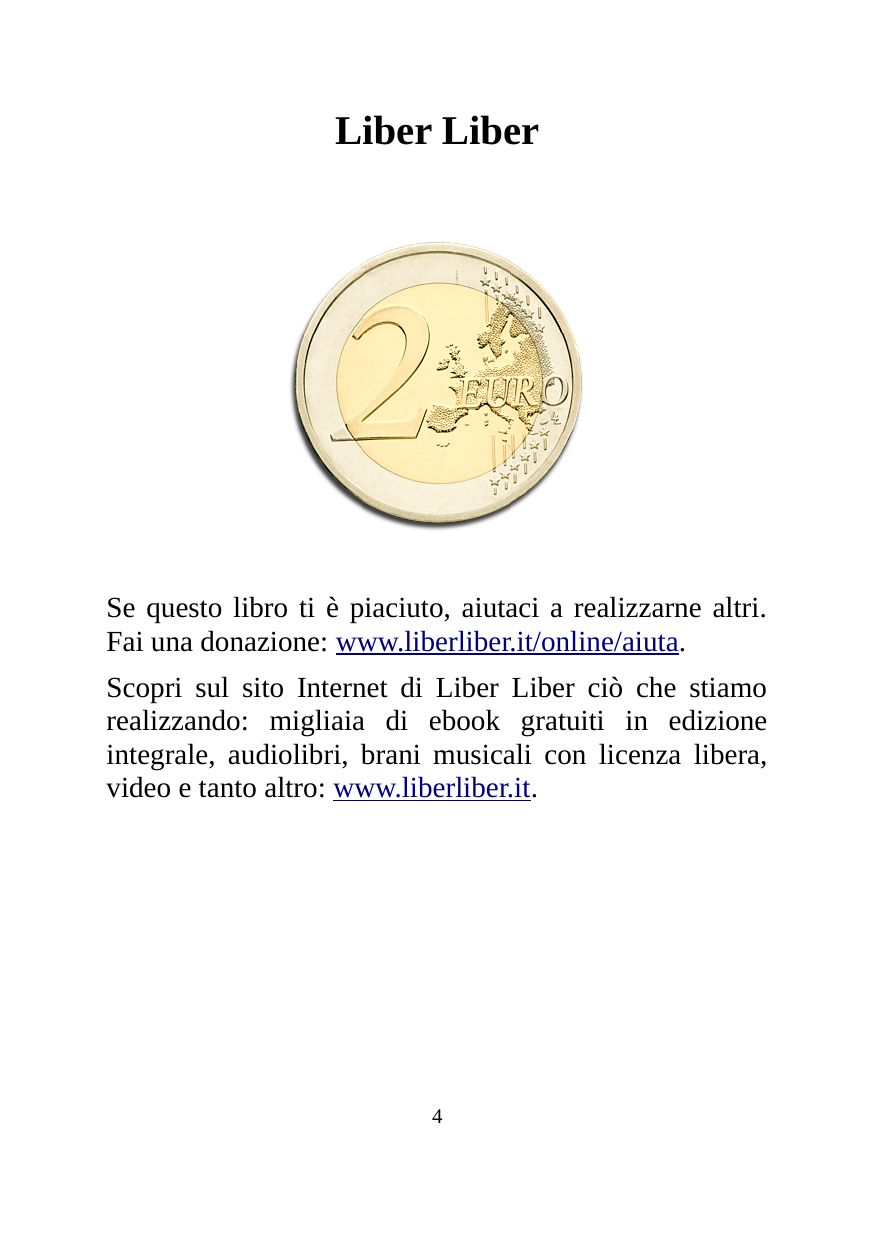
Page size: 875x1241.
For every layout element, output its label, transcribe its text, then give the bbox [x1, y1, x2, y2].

text Scopri sul sito Internet di Liber Liber ciò che stiamo realizzando: migliaia di ebook gratuiti in edizione integrale, audiolibri, brani musicali con licenza libera, video e tanto altro: www.liberliber.it. [106, 670, 768, 804]
subtitle Liber Liber [106, 106, 768, 153]
picture [289, 236, 585, 532]
text Se questo libro ti è piaciuto, aiutaci a realizzarne altri. Fai una donazione: www.liberliber.it/online/aiuta. [106, 590, 768, 657]
